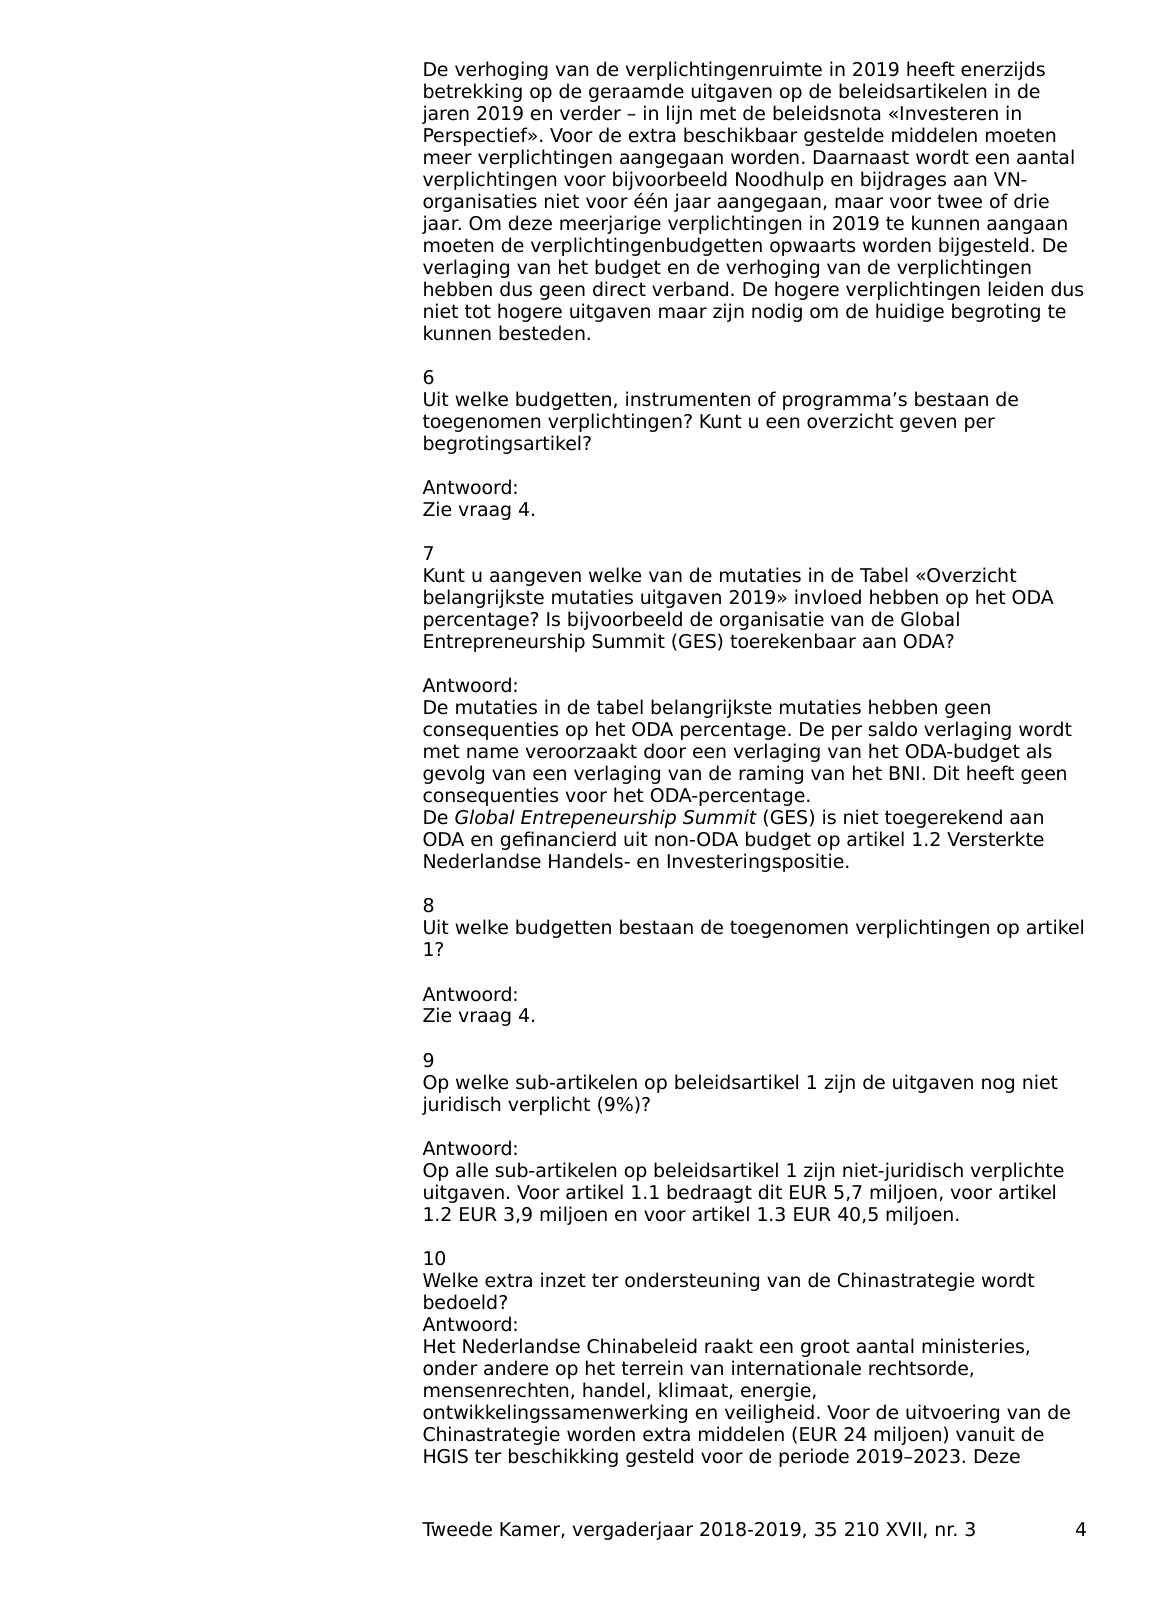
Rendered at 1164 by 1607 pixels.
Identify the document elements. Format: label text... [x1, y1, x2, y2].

text 6 [422, 367, 1087, 389]
text 7 [422, 543, 1087, 565]
text Zie vraag 4. [422, 499, 1087, 521]
text Kunt u aangeven welke van de mutaties in de Tabel «Overzicht belangrijkste mutaties uitgaven 2019» invloed hebben op het ODA percentage? Is bijvoorbeeld de organisatie van de Global Entrepreneurship Summit (GES) toerekenbaar aan ODA? [422, 565, 1087, 653]
text De verhoging van de verplichtingenruimte in 2019 heeft enerzijds betrekking op de geraamde uitgaven op de beleidsartikelen in de jaren 2019 en verder – in lijn met de beleidsnota «Investeren in Perspectief». Voor de extra beschikbaar gestelde middelen moeten meer verplichtingen aangegaan worden. Daarnaast wordt een aantal verplichtingen voor bijvoorbeeld Noodhulp en bijdrages aan VN-organisaties niet voor één jaar aangegaan, maar voor twee of drie jaar. Om deze meerjarige verplichtingen in 2019 te kunnen aangaan moeten de verplichtingenbudgetten opwaarts worden bijgesteld. De verlaging van het budget en de verhoging van de verplichtingen hebben dus geen direct verband. De hogere verplichtingen leiden dus niet tot hogere uitgaven maar zijn nodig om de huidige begroting te kunnen besteden. [422, 59, 1087, 345]
text Op alle sub-artikelen op beleidsartikel 1 zijn niet-juridisch verplichte uitgaven. Voor artikel 1.1 bedraagt dit EUR 5,7 miljoen, voor artikel 1.2 EUR 3,9 miljoen en voor artikel 1.3 EUR 40,5 miljoen. [422, 1160, 1087, 1226]
text De Global Entrepeneurship Summit (GES) is niet toegerekend aan ODA en gefinancierd uit non-ODA budget op artikel 1.2 Versterkte Nederlandse Handels- en Investeringspositie. [422, 807, 1087, 873]
text Antwoord: [422, 983, 1087, 1005]
text 10 [422, 1248, 1087, 1270]
text Het Nederlandse Chinabeleid raakt een groot aantal ministeries, onder andere op het terrein van internationale rechtsorde, mensenrechten, handel, klimaat, energie, ontwikkelingssamenwerking en veiligheid. Voor de uitvoering van de Chinastrategie worden extra middelen (EUR 24 miljoen) vanuit de HGIS ter beschikking gesteld voor de periode 2019–2023. Deze [422, 1336, 1087, 1468]
text De mutaties in de tabel belangrijkste mutaties hebben geen consequenties op het ODA percentage. De per saldo verlaging wordt met name veroorzaakt door een verlaging van het ODA-budget als gevolg van een verlaging van de raming van het BNI. Dit heeft geen consequenties voor het ODA-percentage. [422, 697, 1087, 807]
text 8 [422, 895, 1087, 917]
text Op welke sub-artikelen op beleidsartikel 1 zijn de uitgaven nog niet juridisch verplicht (9%)? [422, 1072, 1087, 1116]
text Zie vraag 4. [422, 1005, 1087, 1027]
text Uit welke budgetten bestaan de toegenomen verplichtingen op artikel 1? [422, 917, 1087, 961]
text Welke extra inzet ter ondersteuning van de Chinastrategie wordt bedoeld? [422, 1270, 1087, 1314]
text Uit welke budgetten, instrumenten of programma’s bestaan de toegenomen verplichtingen? Kunt u een overzicht geven per begrotingsartikel? [422, 389, 1087, 455]
text Antwoord: [422, 675, 1087, 697]
text Antwoord: [422, 1138, 1087, 1160]
text 9 [422, 1049, 1087, 1072]
text Antwoord: [422, 477, 1087, 499]
text Antwoord: [422, 1314, 1087, 1336]
